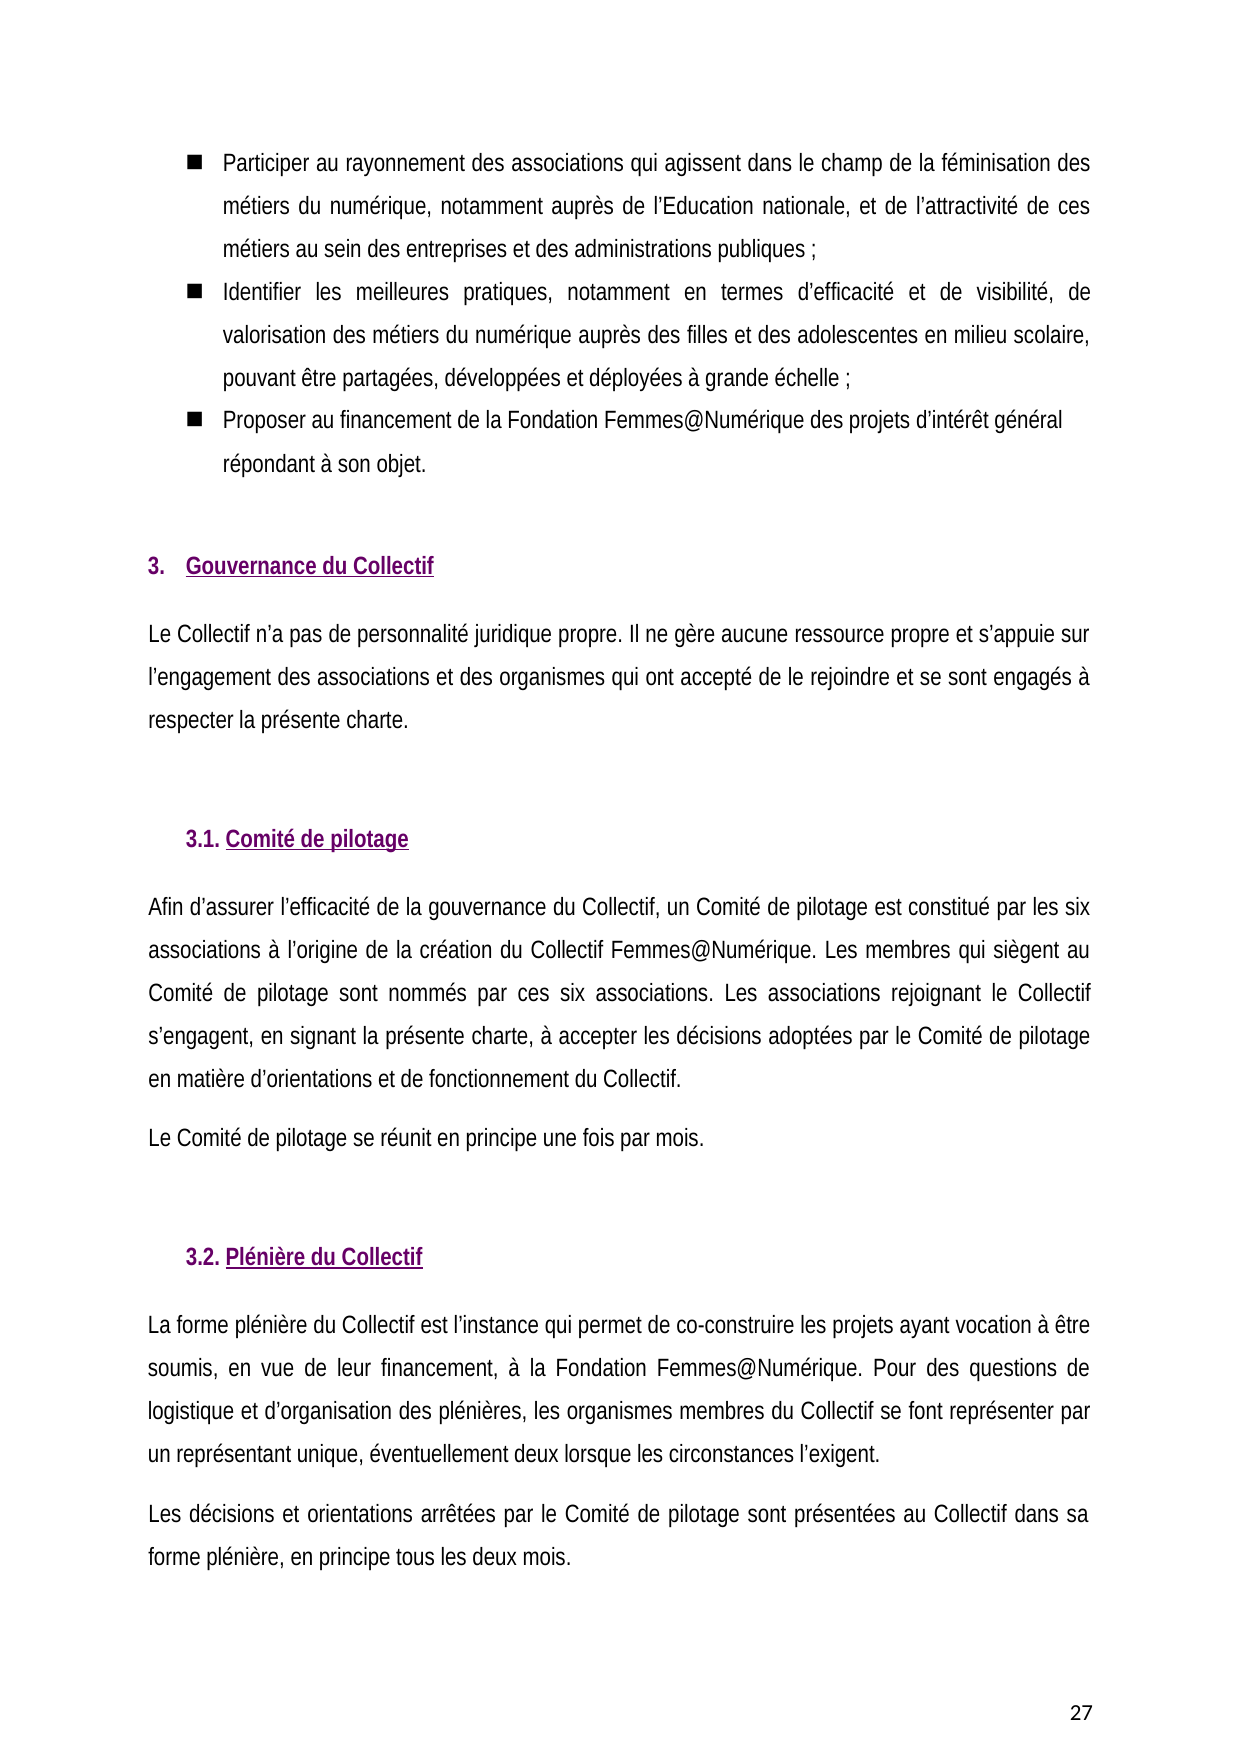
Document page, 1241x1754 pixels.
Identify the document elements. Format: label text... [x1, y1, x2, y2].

list Proposer au financement de la Fondation Femmes@Numérique des projets d’intérêt général répondant à son objet. [185, 406, 1093, 477]
text Le Collectif n’a pas de personnalité juridique propre. Il ne gère aucune ressource propre et s’appuie sur l’engagement des associations et des organismes qui ont accepté de le rejoindre et se sont engagés à respecter la présente charte. [148, 619, 1093, 733]
text Afin d’assurer l’efficacité de la gouvernance du Collectif, un Comité de pilotage est constitué par les six associations à l’origine de la création du Collectif Femmes@Numérique. Les membres qui siègent au Comité de pilotage sont nommés par ces six associations. Les associations rejoignant le Collectif s’engagent, en signant la présente charte, à accepter les décisions adoptées par le Comité de pilotage en matière d’orientations et de fonctionnement du Collectif. [148, 892, 1093, 1092]
list Participer au rayonnement des associations qui agissent dans le champ de la féminisation des métiers du numérique, notamment auprès de l’Education nationale, et de l’attractivité de ces métiers au sein des entreprises et des administrations publiques ; [185, 148, 1093, 262]
text Le Comité de pilotage se réunit en principe une fois par mois. [148, 1123, 1093, 1152]
text La forme plénière du Collectif est l’instance qui permet de co-construire les projets ayant vocation à être soumis, en vue de leur financement, à la Fondation Femmes@Numérique. Pour des questions de logistique et d’organisation des plénières, les organismes membres du Collectif se font représenter par un représentant unique, éventuellement deux lorsque les circonstances l’exigent. [148, 1310, 1093, 1468]
text 3.1. Comité de pilotage [186, 824, 1093, 853]
list Gouvernance du Collectif [148, 551, 1093, 580]
text Les décisions et orientations arrêtées par le Comité de pilotage sont présentées au Collectif dans sa forme plénière, en principe tous les deux mois. [148, 1499, 1091, 1570]
text 3.2. Plénière du Collectif [186, 1242, 1093, 1271]
list Identifier les meilleures pratiques, notamment en termes d’efficacité et de visibilité, de valorisation des métiers du numérique auprès des filles et des adolescentes en milieu scolaire, pouvant être partagées, développées et déployées à grande échelle ; [185, 277, 1093, 391]
